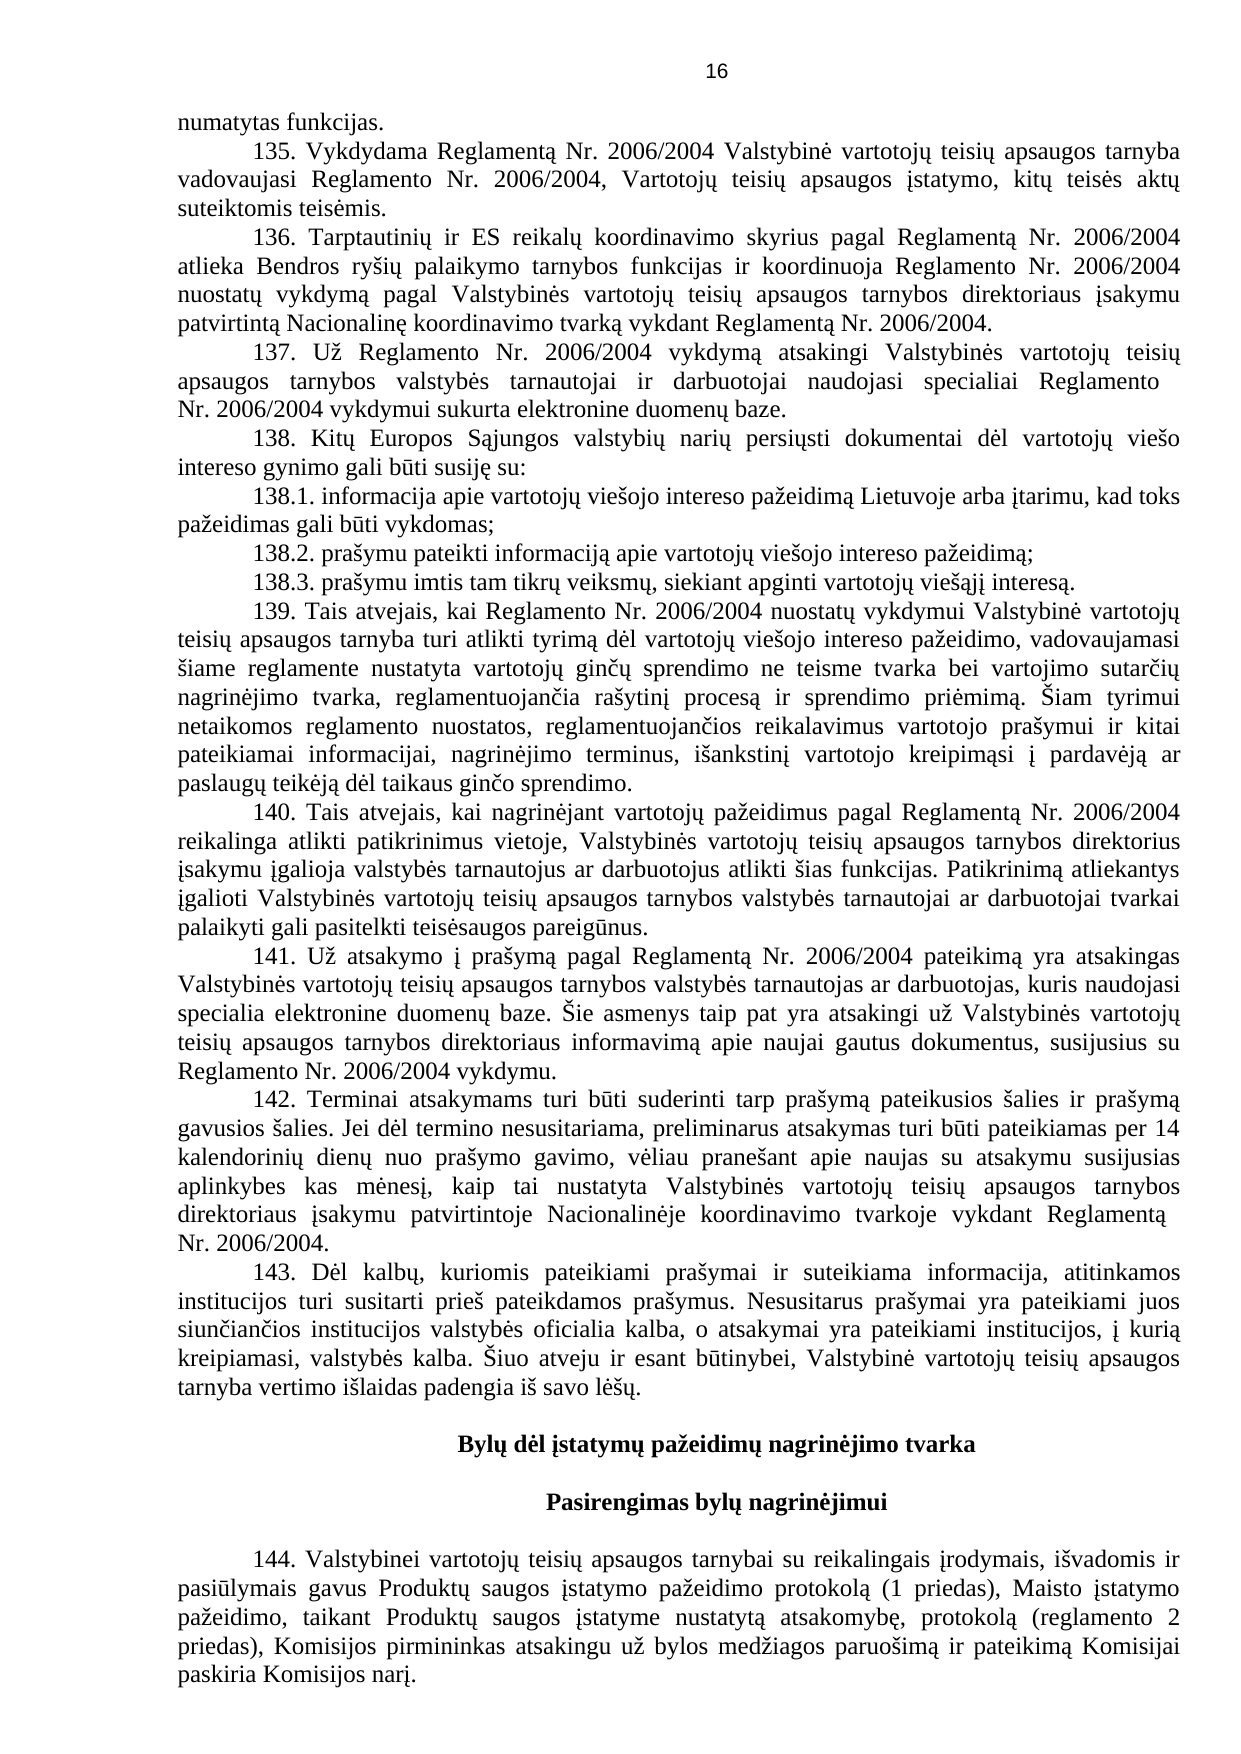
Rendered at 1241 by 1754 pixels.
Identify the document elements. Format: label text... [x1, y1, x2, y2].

text 144. Valstybinei vartotojų teisių apsaugos tarnybai su reikalingais įrodymais, išvadomis ir pasiūlymais gavus Produktų saugos įstatymo pažeidimo protokolą (1 priedas), Maisto įstatymo pažeidimo, taikant Produktų saugos įstatyme nustatytą atsakomybę, protokolą (reglamento 2 priedas), Komisijos pirmininkas atsakingu už bylos medžiagos paruošimą ir pateikimą Komisijai paskiria Komisijos narį. [177, 1544, 1181, 1688]
text 141. Už atsakymo į prašymą pagal Reglamentą Nr. 2006/2004 pateikimą yra atsakingas Valstybinės vartotojų teisių apsaugos tarnybos valstybės tarnautojas ar darbuotojas, kuris naudojasi specialia elektronine duomenų baze. Šie asmenys taip pat yra atsakingi už Valstybinės vartotojų teisių apsaugos tarnybos direktoriaus informavimą apie naujai gautus dokumentus, susijusius su Reglamento Nr. 2006/2004 vykdymu. [177, 941, 1181, 1084]
text 138.2. prašymu pateikti informaciją apie vartotojų viešojo intereso pažeidimą; [177, 538, 1181, 567]
text 143. Dėl kalbų, kuriomis pateikiami prašymai ir suteikiama informacija, atitinkamos institucijos turi susitarti prieš pateikdamos prašymus. Nesusitarus prašymai yra pateikiami juos siunčiančios institucijos valstybės oficialia kalba, o atsakymai yra pateikiami institucijos, į kurią kreipiamasi, valstybės kalba. Šiuo atveju ir esant būtinybei, Valstybinė vartotojų teisių apsaugos tarnyba vertimo išlaidas padengia iš savo lėšų. [177, 1257, 1181, 1401]
text 139. Tais atvejais, kai Reglamento Nr. 2006/2004 nuostatų vykdymui Valstybinė vartotojų teisių apsaugos tarnyba turi atlikti tyrimą dėl vartotojų viešojo intereso pažeidimo, vadovaujamasi šiame reglamente nustatyta vartotojų ginčų sprendimo ne teisme tvarka bei vartojimo sutarčių nagrinėjimo tvarka, reglamentuojančia rašytinį procesą ir sprendimo priėmimą. Šiam tyrimui netaikomos reglamento nuostatos, reglamentuojančios reikalavimus vartotojo prašymui ir kitai pateikiamai informacijai, nagrinėjimo terminus, išankstinį vartotojo kreipimąsi į pardavėją ar paslaugų teikėją dėl taikaus ginčo sprendimo. [177, 596, 1181, 797]
text 140. Tais atvejais, kai nagrinėjant vartotojų pažeidimus pagal Reglamentą Nr. 2006/2004 reikalinga atlikti patikrinimus vietoje, Valstybinės vartotojų teisių apsaugos tarnybos direktorius įsakymu įgalioja valstybės tarnautojus ar darbuotojus atlikti šias funkcijas. Patikrinimą atliekantys įgalioti Valstybinės vartotojų teisių apsaugos tarnybos valstybės tarnautojai ar darbuotojai tvarkai palaikyti gali pasitelkti teisėsaugos pareigūnus. [177, 797, 1181, 941]
text 135. Vykdydama Reglamentą Nr. 2006/2004 Valstybinė vartotojų teisių apsaugos tarnyba vadovaujasi Reglamento Nr. 2006/2004, Vartotojų teisių apsaugos įstatymo, kitų teisės aktų suteiktomis teisėmis. [177, 136, 1181, 222]
text 138.1. informacija apie vartotojų viešojo intereso pažeidimą Lietuvoje arba įtarimu, kad toks pažeidimas gali būti vykdomas; [177, 481, 1181, 538]
text 138. Kitų Europos Sąjungos valstybių narių persiųsti dokumentai dėl vartotojų viešo intereso gynimo gali būti susiję su: [177, 423, 1181, 481]
text 136. Tarptautinių ir ES reikalų koordinavimo skyrius pagal Reglamentą Nr. 2006/2004 atlieka Bendros ryšių palaikymo tarnybos funkcijas ir koordinuoja Reglamento Nr. 2006/2004 nuostatų vykdymą pagal Valstybinės vartotojų teisių apsaugos tarnybos direktoriaus įsakymu patvirtintą Nacionalinę koordinavimo tvarką vykdant Reglamentą Nr. 2006/2004. [177, 222, 1181, 337]
text numatytas funkcijas. [177, 107, 1181, 136]
text 137. Už Reglamento Nr. 2006/2004 vykdymą atsakingi Valstybinės vartotojų teisių apsaugos tarnybos valstybės tarnautojai ir darbuotojai naudojasi specialiai Reglamento Nr. 2006/2004 vykdymui sukurta elektronine duomenų baze. [177, 337, 1181, 423]
text 138.3. prašymu imtis tam tikrų veiksmų, siekiant apginti vartotojų viešąjį interesą. [177, 567, 1181, 596]
text Bylų dėl įstatymų pažeidimų nagrinėjimo tvarka [177, 1429, 1181, 1458]
text Pasirengimas bylų nagrinėjimui [177, 1487, 1181, 1516]
text 142. Terminai atsakymams turi būti suderinti tarp prašymą pateikusios šalies ir prašymą gavusios šalies. Jei dėl termino nesusitariama, preliminarus atsakymas turi būti pateikiamas per 14 kalendorinių dienų nuo prašymo gavimo, vėliau pranešant apie naujas su atsakymu susijusias aplinkybes kas mėnesį, kaip tai nustatyta Valstybinės vartotojų teisių apsaugos tarnybos direktoriaus įsakymu patvirtintoje Nacionalinėje koordinavimo tvarkoje vykdant Reglamentą Nr. 2006/2004. [177, 1084, 1181, 1257]
